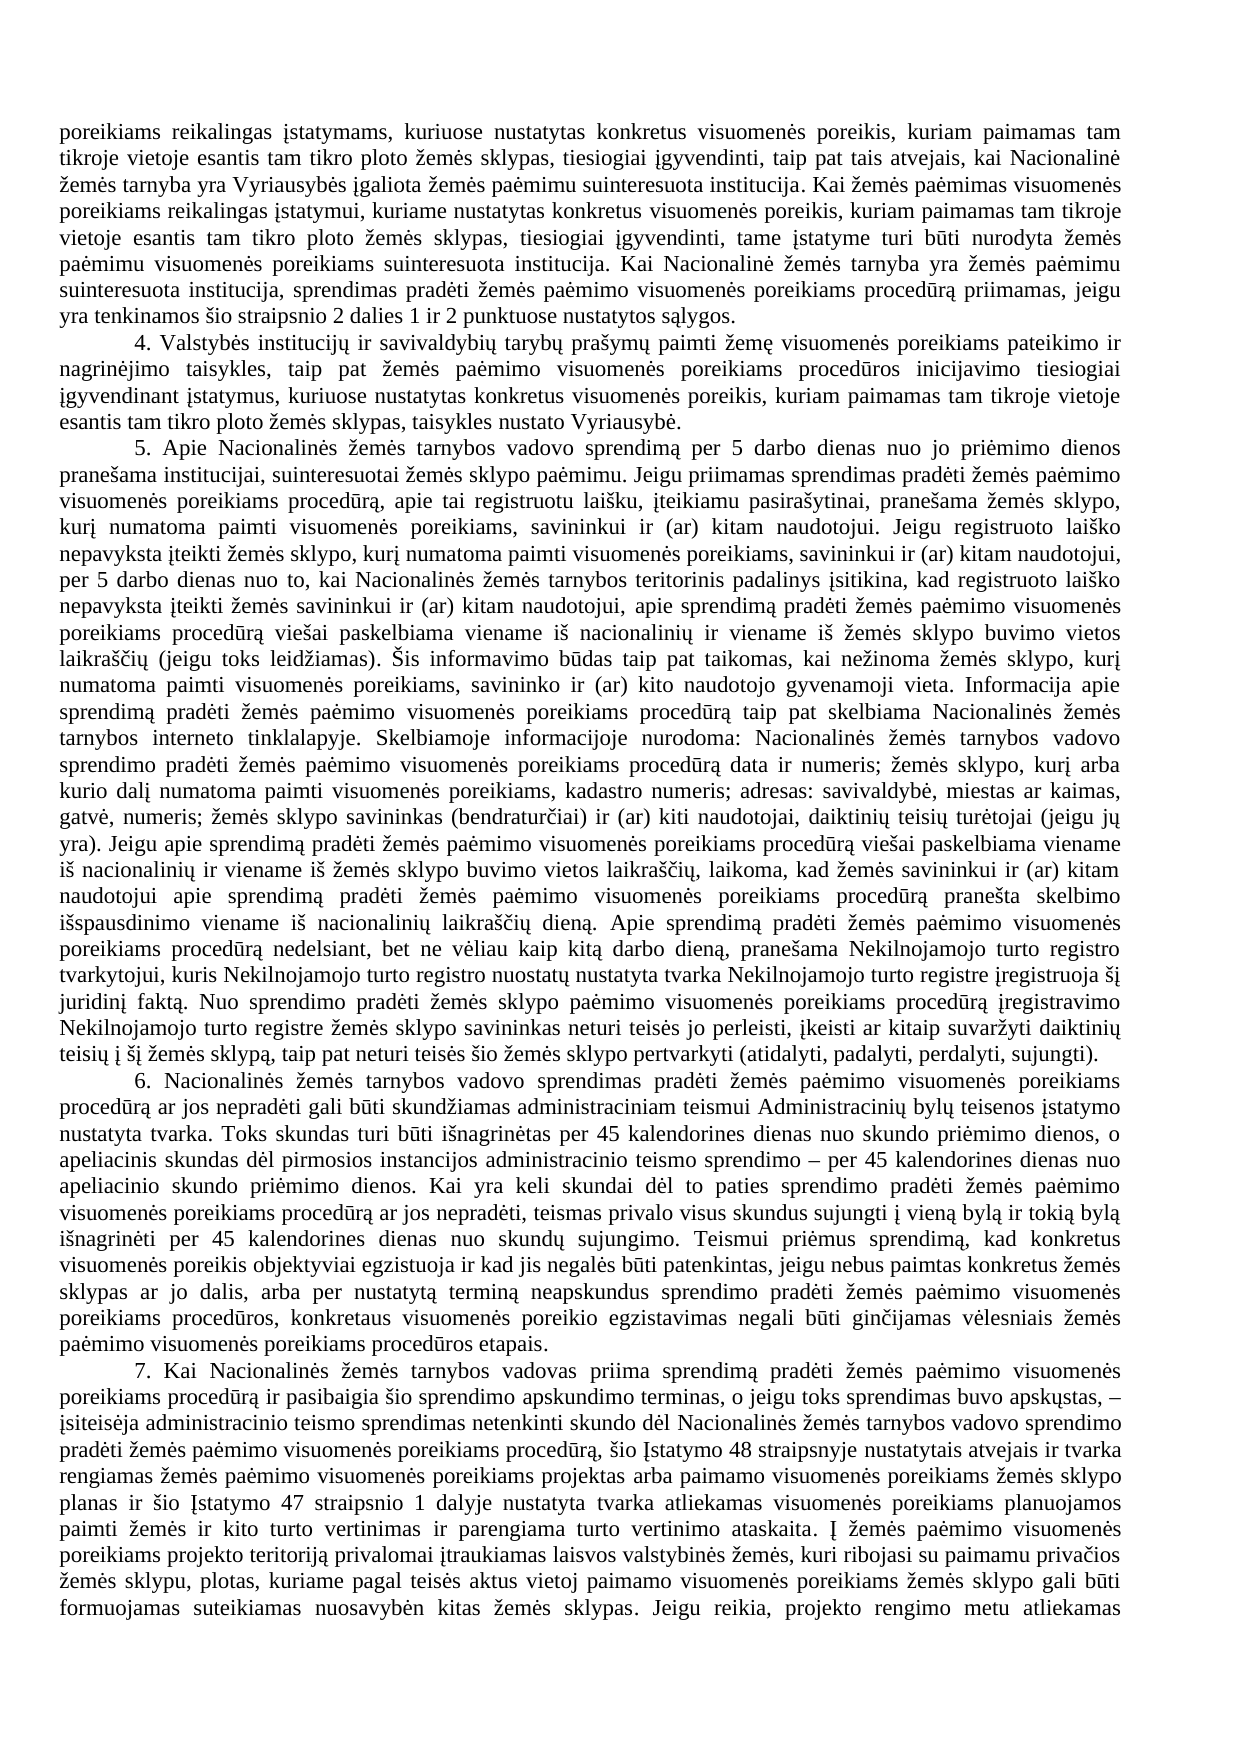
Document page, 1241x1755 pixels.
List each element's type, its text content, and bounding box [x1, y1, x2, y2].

text poreikiams reikalingas įstatymams, kuriuose nustatytas konkretus visuomenės poreikis, kuriam paimamas tam tikroje vietoje esantis tam tikro ploto žemės sklypas, tiesiogiai įgyvendinti, taip pat tais atvejais, kai Nacionalinė žemės tarnyba yra Vyriausybės įgaliota žemės paėmimu suinteresuota institucija. Kai žemės paėmimas visuomenės poreikiams reikalingas įstatymui, kuriame nustatytas konkretus visuomenės poreikis, kuriam paimamas tam tikroje vietoje esantis tam tikro ploto žemės sklypas, tiesiogiai įgyvendinti, tame įstatyme turi būti nurodyta žemės paėmimu visuomenės poreikiams suinteresuota institucija. Kai Nacionalinė žemės tarnyba yra žemės paėmimu suinteresuota institucija, sprendimas pradėti žemės paėmimo visuomenės poreikiams procedūrą priimamas, jeigu yra tenkinamos šio straipsnio 2 dalies 1 ir 2 punktuose nustatytos sąlygos. [59, 118, 1122, 329]
text 6. Nacionalinės žemės tarnybos vadovo sprendimas pradėti žemės paėmimo visuomenės poreikiams procedūrą ar jos nepradėti gali būti skundžiamas administraciniam teismui Administracinių bylų teisenos įstatymo nustatyta tvarka. Toks skundas turi būti išnagrinėtas per 45 kalendorines dienas nuo skundo priėmimo dienos, o apeliacinis skundas dėl pirmosios instancijos administracinio teismo sprendimo – per 45 kalendorines dienas nuo apeliacinio skundo priėmimo dienos. Kai yra keli skundai dėl to paties sprendimo pradėti žemės paėmimo visuomenės poreikiams procedūrą ar jos nepradėti, teismas privalo visus skundus sujungti į vieną bylą ir tokią bylą išnagrinėti per 45 kalendorines dienas nuo skundų sujungimo. Teismui priėmus sprendimą, kad konkretus visuomenės poreikis objektyviai egzistuoja ir kad jis negalės būti patenkintas, jeigu nebus paimtas konkretus žemės sklypas ar jo dalis, arba per nustatytą terminą neapskundus sprendimo pradėti žemės paėmimo visuomenės poreikiams procedūros, konkretaus visuomenės poreikio egzistavimas negali būti ginčijamas vėlesniais žemės paėmimo visuomenės poreikiams procedūros etapais. [59, 1067, 1122, 1357]
text 5. Apie Nacionalinės žemės tarnybos vadovo sprendimą per 5 darbo dienas nuo jo priėmimo dienos pranešama institucijai, suinteresuotai žemės sklypo paėmimu. Jeigu priimamas sprendimas pradėti žemės paėmimo visuomenės poreikiams procedūrą, apie tai registruotu laišku, įteikiamu pasirašytinai, pranešama žemės sklypo, kurį numatoma paimti visuomenės poreikiams, savininkui ir (ar) kitam naudotojui. Jeigu registruoto laiško nepavyksta įteikti žemės sklypo, kurį numatoma paimti visuomenės poreikiams, savininkui ir (ar) kitam naudotojui, per 5 darbo dienas nuo to, kai Nacionalinės žemės tarnybos teritorinis padalinys įsitikina, kad registruoto laiško nepavyksta įteikti žemės savininkui ir (ar) kitam naudotojui, apie sprendimą pradėti žemės paėmimo visuomenės poreikiams procedūrą viešai paskelbiama viename iš nacionalinių ir viename iš žemės sklypo buvimo vietos laikraščių (jeigu toks leidžiamas). Šis informavimo būdas taip pat taikomas, kai nežinoma žemės sklypo, kurį numatoma paimti visuomenės poreikiams, savininko ir (ar) kito naudotojo gyvenamoji vieta. Informacija apie sprendimą pradėti žemės paėmimo visuomenės poreikiams procedūrą taip pat skelbiama Nacionalinės žemės tarnybos interneto tinklalapyje. Skelbiamoje informacijoje nurodoma: Nacionalinės žemės tarnybos vadovo sprendimo pradėti žemės paėmimo visuomenės poreikiams procedūrą data ir numeris; žemės sklypo, kurį arba kurio dalį numatoma paimti visuomenės poreikiams, kadastro numeris; adresas: savivaldybė, miestas ar kaimas, gatvė, numeris; žemės sklypo savininkas (bendraturčiai) ir (ar) kiti naudotojai, daiktinių teisių turėtojai (jeigu jų yra). Jeigu apie sprendimą pradėti žemės paėmimo visuomenės poreikiams procedūrą viešai paskelbiama viename iš nacionalinių ir viename iš žemės sklypo buvimo vietos laikraščių, laikoma, kad žemės savininkui ir (ar) kitam naudotojui apie sprendimą pradėti žemės paėmimo visuomenės poreikiams procedūrą pranešta skelbimo išspausdinimo viename iš nacionalinių laikraščių dieną. Apie sprendimą pradėti žemės paėmimo visuomenės poreikiams procedūrą nedelsiant, bet ne vėliau kaip kitą darbo dieną, pranešama Nekilnojamojo turto registro tvarkytojui, kuris Nekilnojamojo turto registro nuostatų nustatyta tvarka Nekilnojamojo turto registre įregistruoja šį juridinį faktą. Nuo sprendimo pradėti žemės sklypo paėmimo visuomenės poreikiams procedūrą įregistravimo Nekilnojamojo turto registre žemės sklypo savininkas neturi teisės jo perleisti, įkeisti ar kitaip suvaržyti daiktinių teisių į šį žemės sklypą, taip pat neturi teisės šio žemės sklypo pertvarkyti (atidalyti, padalyti, perdalyti, sujungti). [59, 434, 1122, 1067]
text 7. Kai Nacionalinės žemės tarnybos vadovas priima sprendimą pradėti žemės paėmimo visuomenės poreikiams procedūrą ir pasibaigia šio sprendimo apskundimo terminas, o jeigu toks sprendimas buvo apskųstas, – įsiteisėja administracinio teismo sprendimas netenkinti skundo dėl Nacionalinės žemės tarnybos vadovo sprendimo pradėti žemės paėmimo visuomenės poreikiams procedūrą, šio Įstatymo 48 straipsnyje nustatytais atvejais ir tvarka rengiamas žemės paėmimo visuomenės poreikiams projektas arba paimamo visuomenės poreikiams žemės sklypo planas ir šio Įstatymo 47 straipsnio 1 dalyje nustatyta tvarka atliekamas visuomenės poreikiams planuojamos paimti žemės ir kito turto vertinimas ir parengiama turto vertinimo ataskaita. Į žemės paėmimo visuomenės poreikiams projekto teritoriją privalomai įtraukiamas laisvos valstybinės žemės, kuri ribojasi su paimamu privačios žemės sklypu, plotas, kuriame pagal teisės aktus vietoj paimamo visuomenės poreikiams žemės sklypo gali būti formuojamas suteikiamas nuosavybėn kitas žemės sklypas. Jeigu reikia, projekto rengimo metu atliekamas [59, 1357, 1122, 1620]
text 4. Valstybės institucijų ir savivaldybių tarybų prašymų paimti žemę visuomenės poreikiams pateikimo ir nagrinėjimo taisykles, taip pat žemės paėmimo visuomenės poreikiams procedūros inicijavimo tiesiogiai įgyvendinant įstatymus, kuriuose nustatytas konkretus visuomenės poreikis, kuriam paimamas tam tikroje vietoje esantis tam tikro ploto žemės sklypas, taisykles nustato Vyriausybė. [59, 329, 1122, 434]
